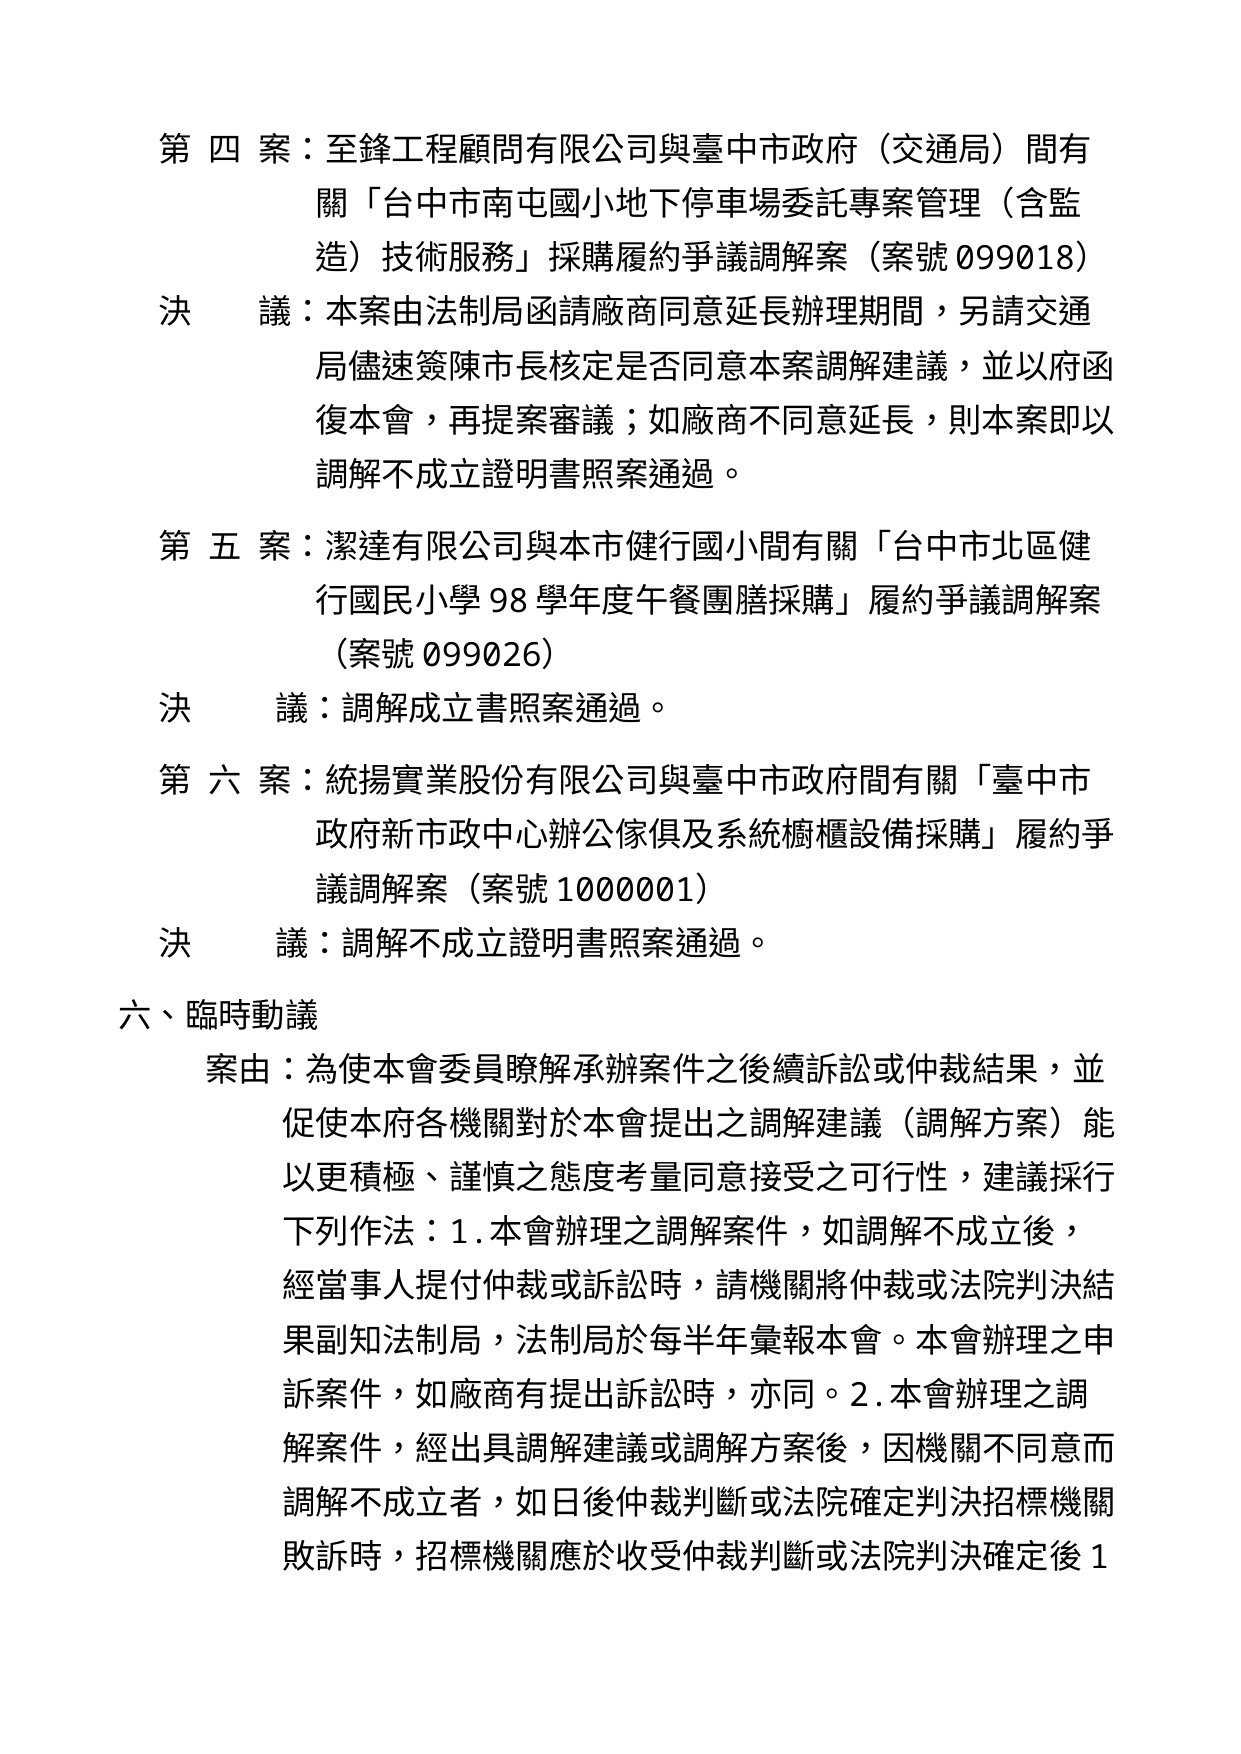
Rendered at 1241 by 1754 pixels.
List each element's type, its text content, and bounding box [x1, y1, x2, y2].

text 決 議：本案由法制局函請廠商同意延長辦理期間，另請交通局儘速簽陳市長核定是否同意本案調解建議，並以府函復本會，再提案審議；如廠商不同意延長，則本案即以調解不成立證明書照案通過。 [118, 281, 1122, 497]
text 六、臨時動議 [118, 984, 1122, 1038]
text 第 五 案：潔達有限公司與本市健行國小間有關「台中市北區健行國民小學98學年度午餐團膳採購」履約爭議調解案（案號099026） [118, 515, 1122, 677]
text 第 四 案：至鋒工程顧問有限公司與臺中市政府（交通局）間有關「台中市南屯國小地下停車場委託專案管理（含監造）技術服務」採購履約爭議調解案（案號099018） [118, 118, 1122, 281]
text 第 六 案：統揚實業股份有限公司與臺中市政府間有關「臺中市政府新市政中心辦公傢俱及系統櫥櫃設備採購」履約爭議調解案（案號1000001） [118, 749, 1122, 912]
text 決 議：調解成立書照案通過。 [118, 677, 1122, 732]
text 案由：為使本會委員瞭解承辦案件之後續訴訟或仲裁結果，並促使本府各機關對於本會提出之調解建議（調解方案）能以更積極、謹慎之態度考量同意接受之可行性，建議採行下列作法：1.本會辦理之調解案件，如調解不成立後，經當事人提付仲裁或訴訟時，請機關將仲裁或法院判決結果副知法制局，法制局於每半年彙報本會。本會辦理之申訴案件，如廠商有提出訴訟時，亦同。2.本會辦理之調解案件，經出具調解建議或調解方案後，因機關不同意而調解不成立者，如日後仲裁判斷或法院確定判決招標機關敗訴時，招標機關應於收受仲裁判斷或法院判決確定後1 [85, 1038, 1122, 1579]
text 決 議：調解不成立證明書照案通過。 [118, 912, 1122, 966]
